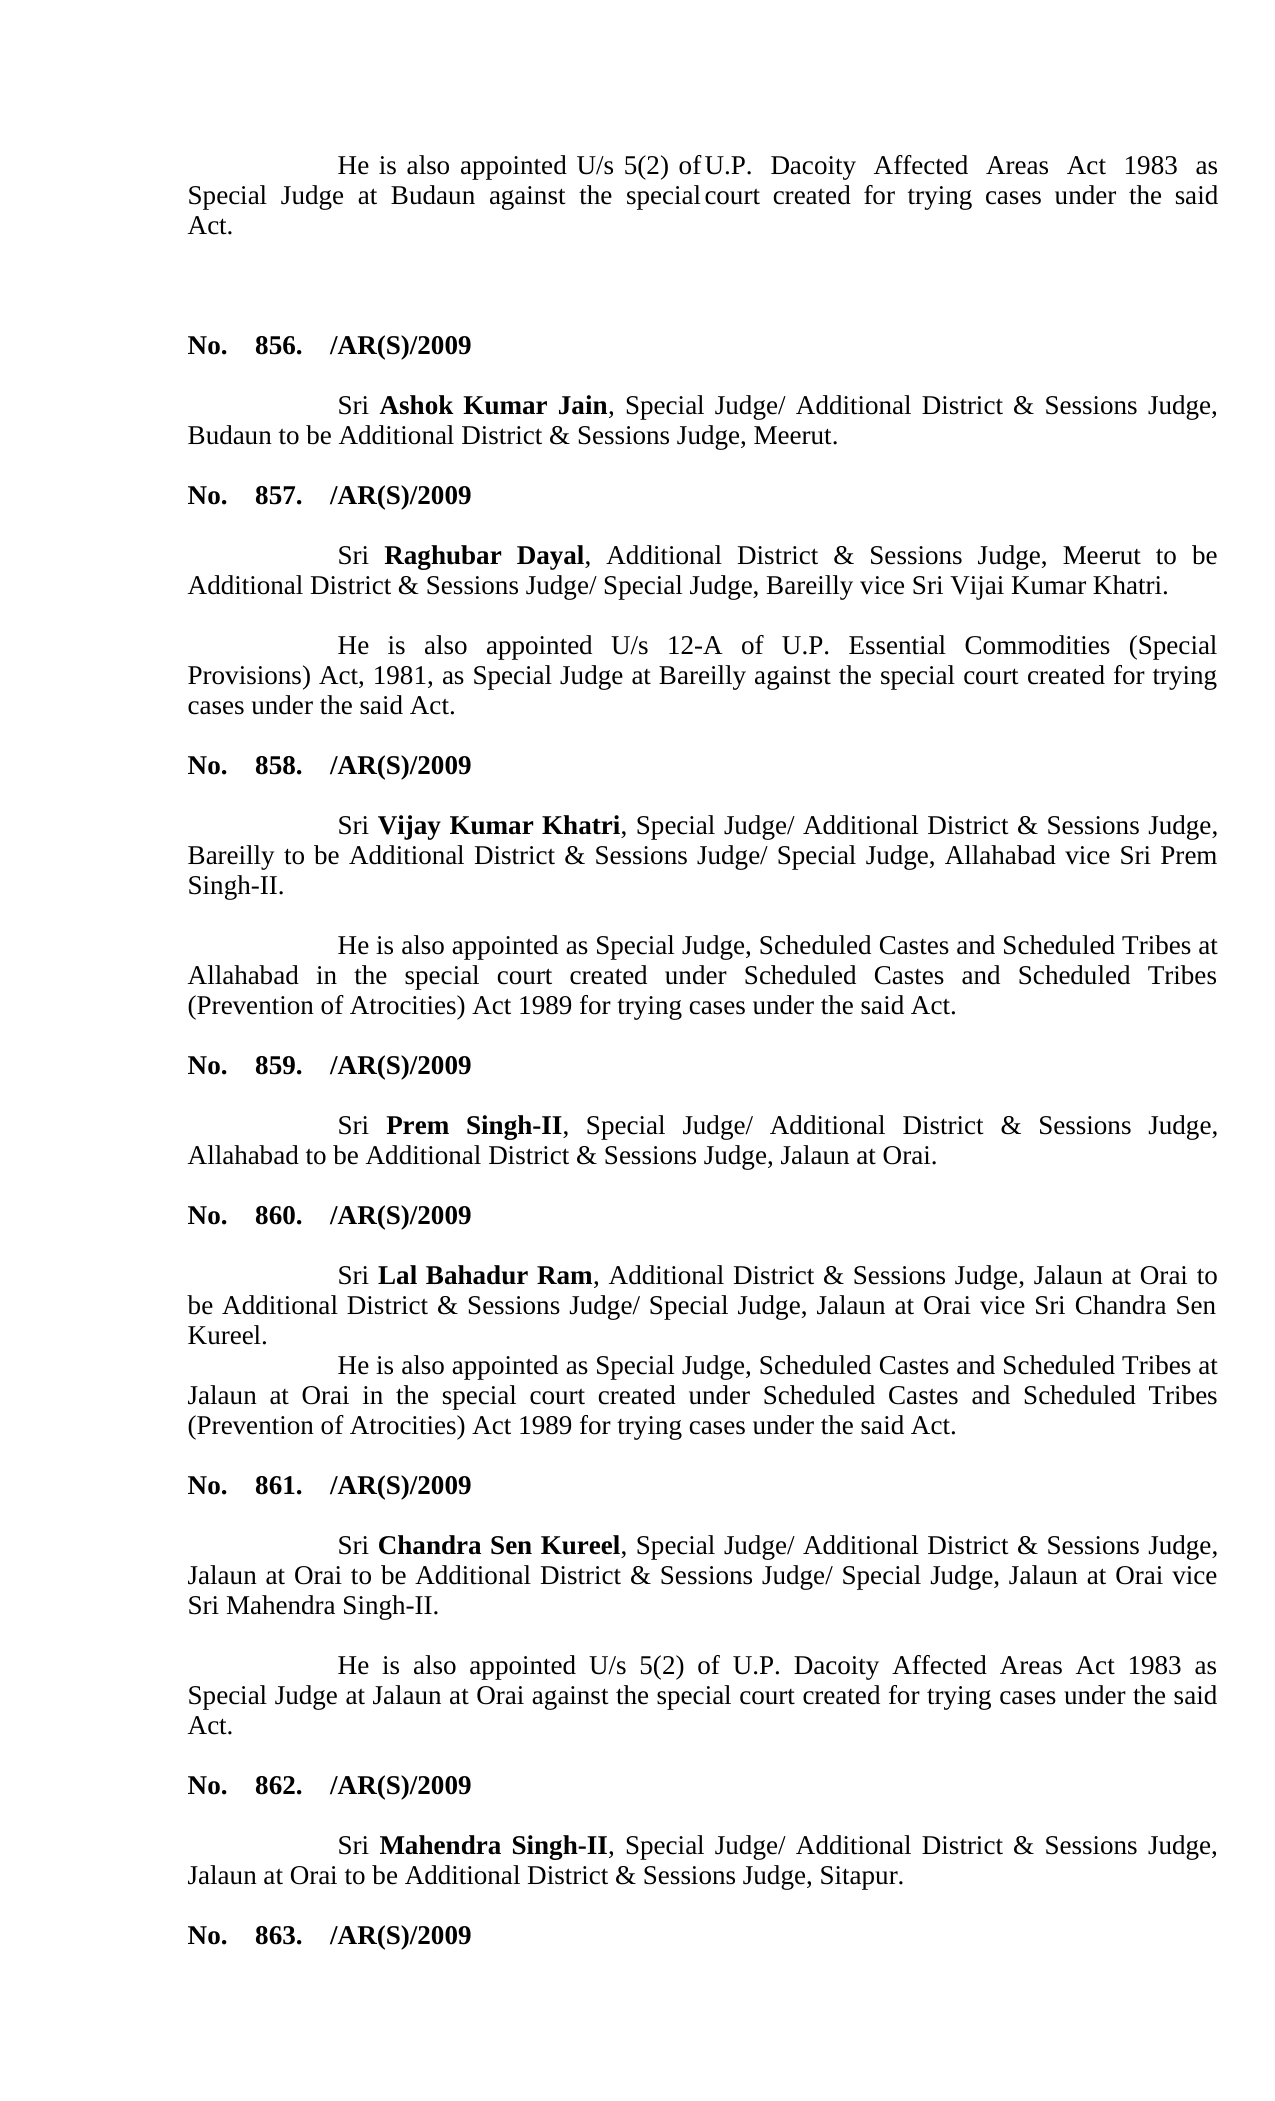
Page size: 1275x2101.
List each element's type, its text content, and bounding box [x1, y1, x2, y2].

table_header /AR(S)/2009 [319, 1770, 483, 1800]
table_header [244, 1200, 319, 1230]
table_header [244, 480, 319, 510]
text Sri Prem Singh-II, Special Judge/ Additional District & Sessions Judge, Allahabad to be Additional District & Sessions Judge, Jalaun at Orai. [187, 1110, 1219, 1170]
table_header [244, 1920, 319, 1950]
table_header No. [176, 330, 244, 360]
table_header No. [176, 1050, 244, 1080]
table_header [244, 1050, 319, 1080]
table_header No. [176, 480, 244, 510]
text Sri Chandra Sen Kureel, Special Judge/ Additional District & Sessions Judge, Jalaun at Orai to be Additional District & Sessions Judge/ Special Judge, Jalaun at Orai vice Sri Mahendra Singh-II. [187, 1530, 1219, 1620]
table_header No. [176, 1920, 244, 1950]
text He is also appointed as Special Judge, Scheduled Castes and Scheduled Tribes at Allahabad in the special court created under Scheduled Castes and Scheduled Tribes (Prevention of Atrocities) Act 1989 for trying cases under the said Act. [187, 930, 1219, 1020]
text Sri Lal Bahadur Ram, Additional District & Sessions Judge, Jalaun at Orai to be Additional District & Sessions Judge/ Special Judge, Jalaun at Orai vice Sri Chandra Sen Kureel. [187, 1260, 1219, 1350]
text He is also appointed as Special Judge, Scheduled Castes and Scheduled Tribes at Jalaun at Orai in the special court created under Scheduled Castes and Scheduled Tribes (Prevention of Atrocities) Act 1989 for trying cases under the said Act. [187, 1350, 1219, 1440]
text He is also appointed U/s 5(2) of U.P. Dacoity Affected Areas Act 1983 as Special Judge at Jalaun at Orai against the special court created for trying cases under the said Act. [187, 1650, 1219, 1740]
table_header [244, 750, 319, 780]
table_header No. [176, 1200, 244, 1230]
text Sri Mahendra Singh-II, Special Judge/ Additional District & Sessions Judge, Jalaun at Orai to be Additional District & Sessions Judge, Sitapur. [187, 1830, 1219, 1890]
text Sri Vijay Kumar Khatri, Special Judge/ Additional District & Sessions Judge, Bareilly to be Additional District & Sessions Judge/ Special Judge, Allahabad vice Sri Prem Singh-II. [187, 810, 1219, 900]
table_header /AR(S)/2009 [319, 1050, 483, 1080]
table_header /AR(S)/2009 [319, 750, 483, 780]
table_header /AR(S)/2009 [319, 1920, 483, 1950]
text Sri Raghubar Dayal, Additional District & Sessions Judge, Meerut to be Additional District & Sessions Judge/ Special Judge, Bareilly vice Sri Vijai Kumar Khatri. [187, 540, 1219, 600]
text He is also appointed U/s 12-A of U.P. Essential Commodities (Special Provisions) Act, 1981, as Special Judge at Bareilly against the special court created for trying cases under the said Act. [187, 630, 1219, 720]
table_header [244, 1470, 319, 1500]
text Sri Ashok Kumar Jain, Special Judge/ Additional District & Sessions Judge, Budaun to be Additional District & Sessions Judge, Meerut. [187, 390, 1219, 450]
table_header [244, 330, 319, 360]
table_header [244, 1770, 319, 1800]
table_header No. [176, 1770, 244, 1800]
table_header /AR(S)/2009 [319, 1200, 483, 1230]
table_header No. [176, 1470, 244, 1500]
table_header /AR(S)/2009 [319, 480, 483, 510]
text He is also appointed U/s 5(2) of U.P. Dacoity Affected Areas Act 1983 as Special Judge at Budaun against the special court created for trying cases under the said Act. [187, 150, 1219, 240]
table_header /AR(S)/2009 [319, 330, 483, 360]
table_header No. [176, 750, 244, 780]
table_header /AR(S)/2009 [319, 1470, 483, 1500]
